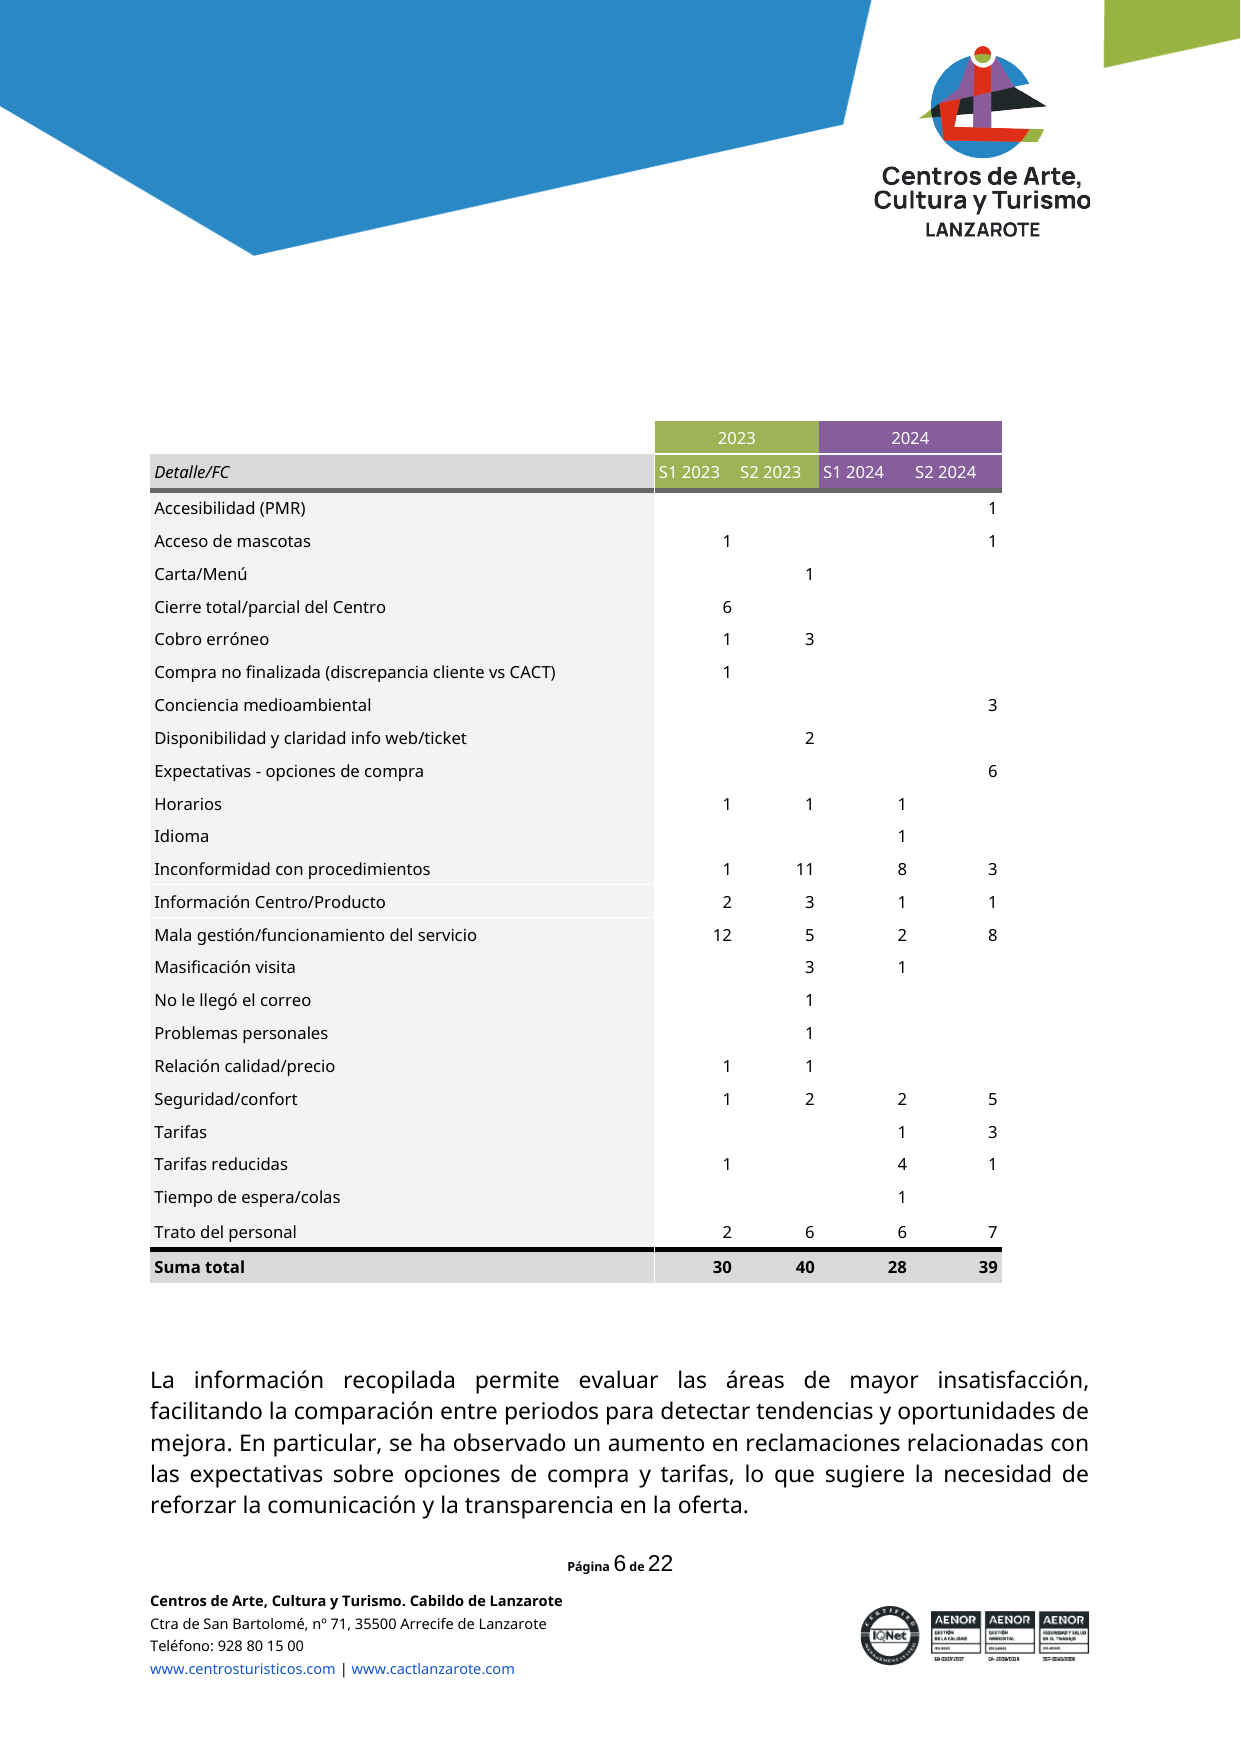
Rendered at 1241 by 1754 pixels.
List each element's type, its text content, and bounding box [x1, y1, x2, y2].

text La información recopilada permite evaluar las áreas de mayor insatisfacción, facilitando la comparación entre periodos para detectar tendencias y oportunidades de mejora. En particular, se ha observado un aumento en reclamaciones relacionadas con las expectativas sobre opciones de compra y tarifas, lo que sugiere la necesidad de reforzar la comunicación y la transparencia en la oferta. [150, 1364, 1090, 1520]
table_cell Accesibilidad (PMR) [150, 493, 654, 524]
table_cell 8 [819, 852, 911, 884]
table_cell 1 [819, 1180, 911, 1213]
table_cell 3 [736, 950, 819, 983]
table_cell 1 [911, 885, 1002, 917]
table_cell 4 [819, 1147, 911, 1180]
table_cell Disponibilidad y claridad info web/ticket [150, 721, 654, 753]
table_cell 8 [911, 918, 1002, 950]
table_cell 1 [655, 655, 736, 688]
table_cell Relación calidad/precio [150, 1049, 654, 1081]
table_cell [819, 524, 911, 556]
table_cell 6 [655, 589, 736, 622]
table_cell Seguridad/confort [150, 1081, 654, 1114]
table_cell [819, 556, 911, 589]
table_cell [911, 1016, 1002, 1049]
table_cell 40 [736, 1252, 819, 1283]
table_cell [655, 688, 736, 721]
picture [860, 1606, 1090, 1666]
table_cell [655, 1114, 736, 1147]
table_cell Compra no finalizada (discrepancia cliente vs CACT) [150, 655, 654, 688]
table_cell 5 [736, 918, 819, 950]
table_cell 1 [655, 1049, 736, 1081]
table_cell [736, 1114, 819, 1147]
table_cell 1 [736, 556, 819, 589]
table_cell [736, 753, 819, 786]
table_cell 1 [655, 852, 736, 884]
table_cell Expectativas - opciones de compra [150, 753, 654, 786]
table_cell 3 [736, 622, 819, 655]
table_cell [655, 493, 736, 524]
table_cell Tiempo de espera/colas [150, 1180, 654, 1213]
table_cell 1 [736, 983, 819, 1016]
table_cell 5 [911, 1081, 1002, 1114]
table_cell [819, 1016, 911, 1049]
table_cell [911, 983, 1002, 1016]
table_cell 1 [819, 950, 911, 983]
table_cell 39 [911, 1252, 1002, 1283]
table_cell Cobro erróneo [150, 622, 654, 655]
table_cell Problemas personales [150, 1016, 654, 1049]
table_cell [655, 819, 736, 852]
table_cell Carta/Menú [150, 556, 654, 589]
table_cell S1 2023 [655, 455, 736, 488]
table_cell [911, 721, 1002, 753]
table_cell [736, 589, 819, 622]
table_cell [911, 556, 1002, 589]
table_cell Conciencia medioambiental [150, 688, 654, 721]
table_cell 1 [819, 885, 911, 917]
table_cell 30 [655, 1252, 736, 1283]
table_cell Cierre total/parcial del Centro [150, 589, 654, 622]
table_cell [736, 1147, 819, 1180]
table_cell [911, 622, 1002, 655]
table_cell [911, 950, 1002, 983]
table_cell [736, 524, 819, 556]
table_cell Información Centro/Producto [150, 885, 654, 917]
table_cell [819, 622, 911, 655]
table_cell 28 [819, 1252, 911, 1283]
table_cell S1 2024 [819, 455, 911, 488]
table_cell [736, 819, 819, 852]
table_cell 2 [819, 918, 911, 950]
table_cell 1 [736, 786, 819, 819]
table_cell [819, 589, 911, 622]
table_cell [911, 589, 1002, 622]
table_cell [819, 493, 911, 524]
table_cell 3 [736, 885, 819, 917]
table_cell 1 [911, 1147, 1002, 1180]
table_cell [819, 1049, 911, 1081]
table_cell 6 [819, 1213, 911, 1247]
table_cell No le llegó el correo [150, 983, 654, 1016]
table_cell S2 2024 [911, 455, 1002, 488]
table_cell [819, 721, 911, 753]
table_cell 2 [819, 1081, 911, 1114]
table_cell [655, 1016, 736, 1049]
table_cell 6 [736, 1213, 819, 1247]
table_cell 1 [655, 622, 736, 655]
table_cell [911, 1180, 1002, 1213]
table_cell [736, 1180, 819, 1213]
table_cell S2 2023 [736, 455, 819, 488]
table_cell Acceso de mascotas [150, 524, 654, 556]
picture [0, 0, 1241, 256]
table_cell Trato del personal [150, 1213, 654, 1247]
table_cell [911, 786, 1002, 819]
table_cell Tarifas reducidas [150, 1147, 654, 1180]
table_cell [655, 950, 736, 983]
table_cell Suma total [150, 1252, 654, 1283]
table_cell [655, 1180, 736, 1213]
table_cell 2 [655, 885, 736, 917]
table_cell 1 [655, 1147, 736, 1180]
table_cell [911, 1049, 1002, 1081]
table_cell Mala gestión/funcionamiento del servicio [150, 918, 654, 950]
table_header 2023 [655, 421, 819, 453]
table_cell [819, 983, 911, 1016]
table_cell Detalle/FC [150, 454, 654, 488]
table_cell 3 [911, 852, 1002, 884]
table_cell [911, 819, 1002, 852]
table_cell 11 [736, 852, 819, 884]
table_cell [819, 655, 911, 688]
table_cell [911, 655, 1002, 688]
table_cell [655, 983, 736, 1016]
table_cell 1 [819, 786, 911, 819]
table_cell 2 [655, 1213, 736, 1247]
table_cell Masificación visita [150, 950, 654, 983]
table_cell [655, 753, 736, 786]
table_cell 3 [911, 1114, 1002, 1147]
table_cell Horarios [150, 786, 654, 819]
table_cell 1 [655, 786, 736, 819]
table_cell 1 [736, 1049, 819, 1081]
table_cell 3 [911, 688, 1002, 721]
table_cell 2 [736, 721, 819, 753]
table_cell 12 [655, 918, 736, 950]
table_cell 1 [911, 493, 1002, 524]
table_cell Idioma [150, 819, 654, 852]
table_cell 7 [911, 1213, 1002, 1247]
table_cell [736, 493, 819, 524]
table_cell 2 [736, 1081, 819, 1114]
table_cell [736, 688, 819, 721]
table_cell [819, 688, 911, 721]
table_cell 1 [819, 1114, 911, 1147]
table_header 2024 [819, 421, 1002, 453]
table_cell [736, 655, 819, 688]
table_cell [655, 556, 736, 589]
table_cell 1 [655, 524, 736, 556]
table_cell Tarifas [150, 1114, 654, 1147]
table_cell [819, 753, 911, 786]
table_header [150, 421, 654, 453]
table_cell 6 [911, 753, 1002, 786]
table_cell 1 [911, 524, 1002, 556]
table_cell Inconformidad con procedimientos [150, 852, 654, 884]
table_cell 1 [736, 1016, 819, 1049]
table_cell [655, 721, 736, 753]
table_cell 1 [655, 1081, 736, 1114]
table_cell 1 [819, 819, 911, 852]
